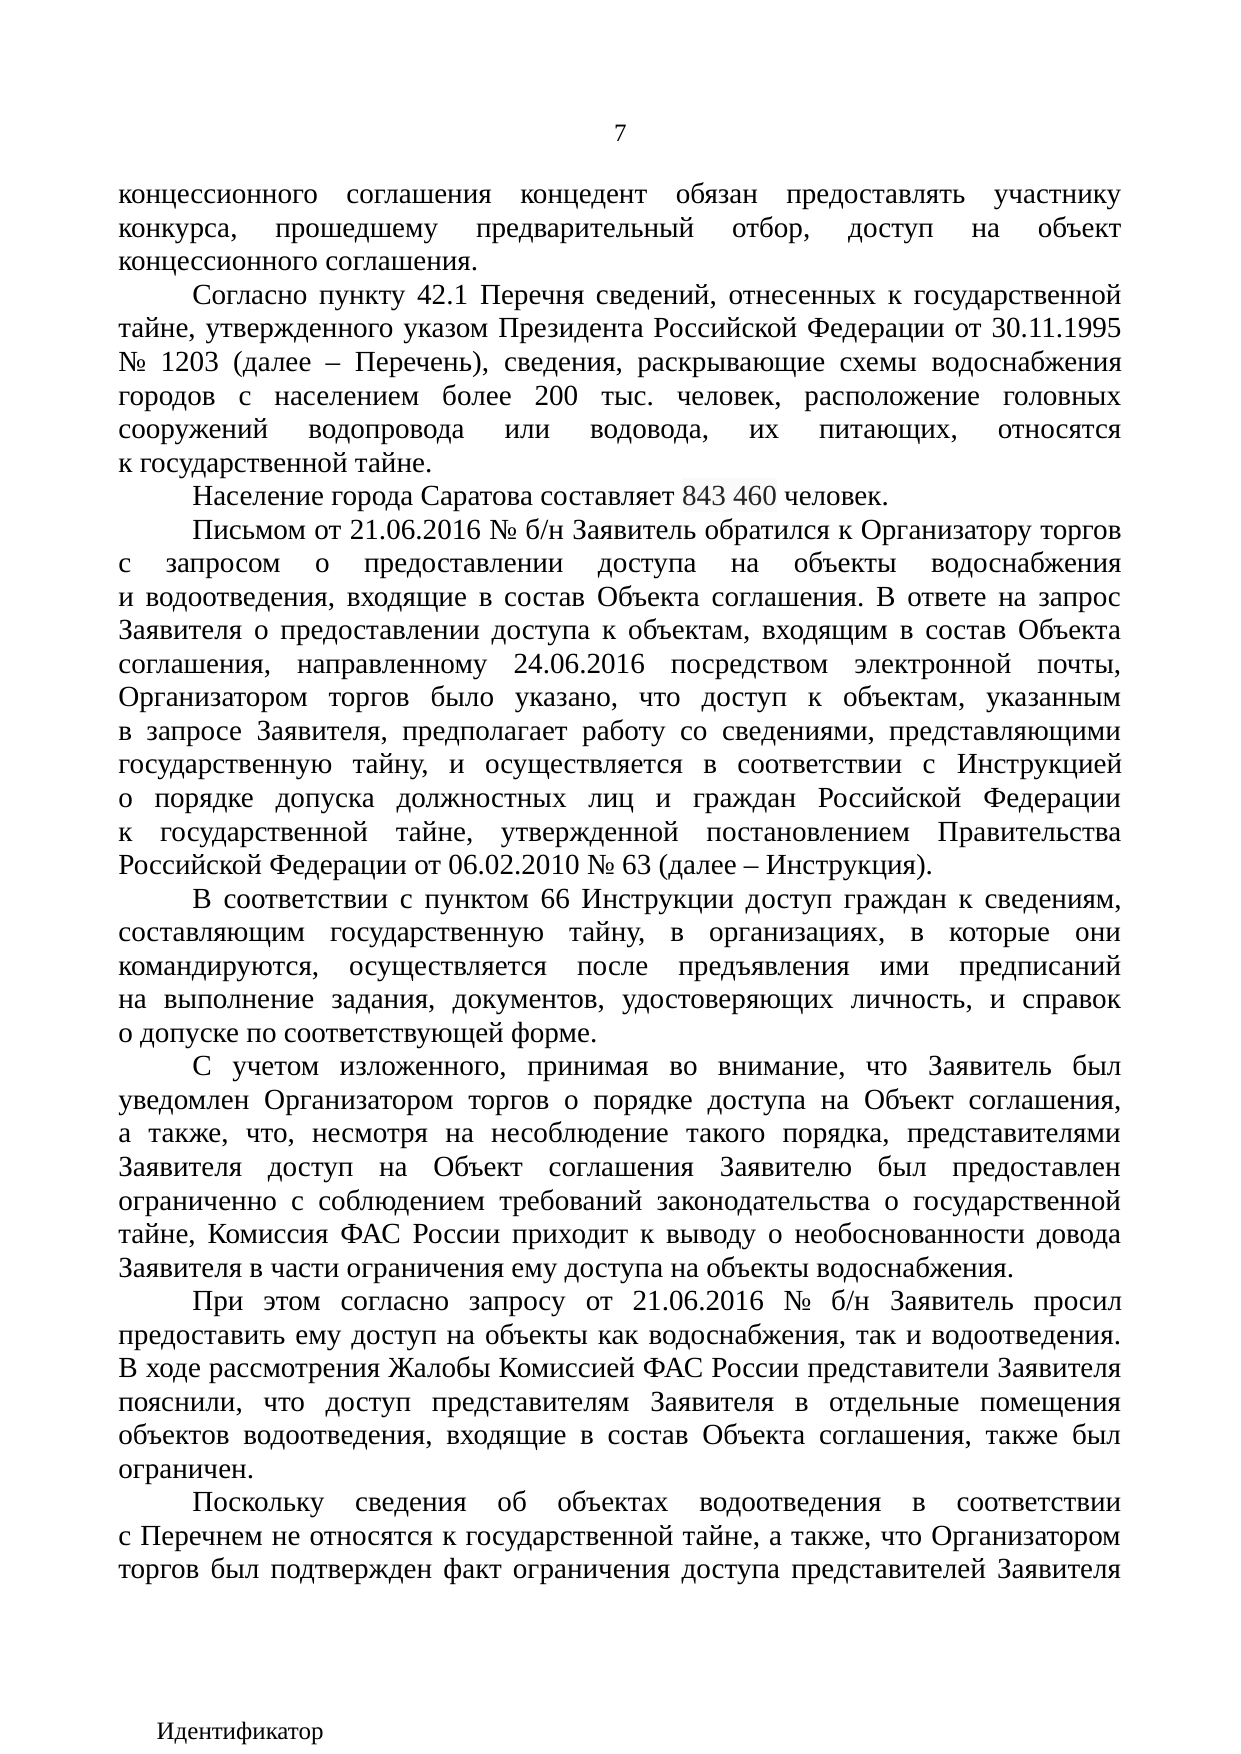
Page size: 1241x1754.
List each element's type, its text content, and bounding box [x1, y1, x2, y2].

text Население города Саратова составляет 843 460 человек. [118, 478, 1122, 512]
text Согласно пункту 42.1 Перечня сведений, отнесенных к государственной тайне, утвержденного указом Президента Российской Федерации от 30.11.1995 № 1203 (далее – Перечень), сведения, раскрывающие схемы водоснабжения городов с населением более 200 тыс. человек, расположение головных сооружений водопровода или водовода, их питающих, относятся к государственной тайне. [118, 277, 1122, 478]
text С учетом изложенного, принимая во внимание, что Заявитель был уведомлен Организатором торгов о порядке доступа на Объект соглашения, а также, что, несмотря на несоблюдение такого порядка, представителями Заявителя доступ на Объект соглашения Заявителю был предоставлен ограниченно с соблюдением требований законодательства о государственной тайне, Комиссия ФАС России приходит к выводу о необоснованности довода Заявителя в части ограничения ему доступа на объекты водоснабжения. [118, 1048, 1122, 1283]
text концессионного соглашения концедент обязан предоставлять участнику конкурса, прошедшему предварительный отбор, доступ на объект концессионного соглашения. [118, 176, 1122, 277]
text Письмом от 21.06.2016 № б/н Заявитель обратился к Организатору торгов с запросом о предоставлении доступа на объекты водоснабжения и водоотведения, входящие в состав Объекта соглашения. В ответе на запрос Заявителя о предоставлении доступа к объектам, входящим в состав Объекта соглашения, направленному 24.06.2016 посредством электронной почты, Организатором торгов было указано, что доступ к объектам, указанным в запросе Заявителя, предполагает работу со сведениями, представляющими государственную тайну, и осуществляется в соответствии с Инструкцией о порядке допуска должностных лиц и граждан Российской Федерации к государственной тайне, утвержденной постановлением Правительства Российской Федерации от 06.02.2010 № 63 (далее – Инструкция). [118, 512, 1122, 881]
text При этом согласно запросу от 21.06.2016 № б/н Заявитель просил предоставить ему доступ на объекты как водоснабжения, так и водоотведения. В ходе рассмотрения Жалобы Комиссией ФАС России представители Заявителя пояснили, что доступ представителям Заявителя в отдельные помещения объектов водоотведения, входящие в состав Объекта соглашения, также был ограничен. [118, 1283, 1122, 1484]
text Поскольку сведения об объектах водоотведения в соответствии с Перечнем не относятся к государственной тайне, а также, что Организатором торгов был подтвержден факт ограничения доступа представителей Заявителя [118, 1484, 1122, 1585]
text В соответствии с пунктом 66 Инструкции доступ граждан к сведениям, составляющим государственную тайну, в организациях, в которые они командируются, осуществляется после предъявления ими предписаний на выполнение задания, документов, удостоверяющих личность, и справок о допуске по соответствующей форме. [118, 881, 1122, 1048]
